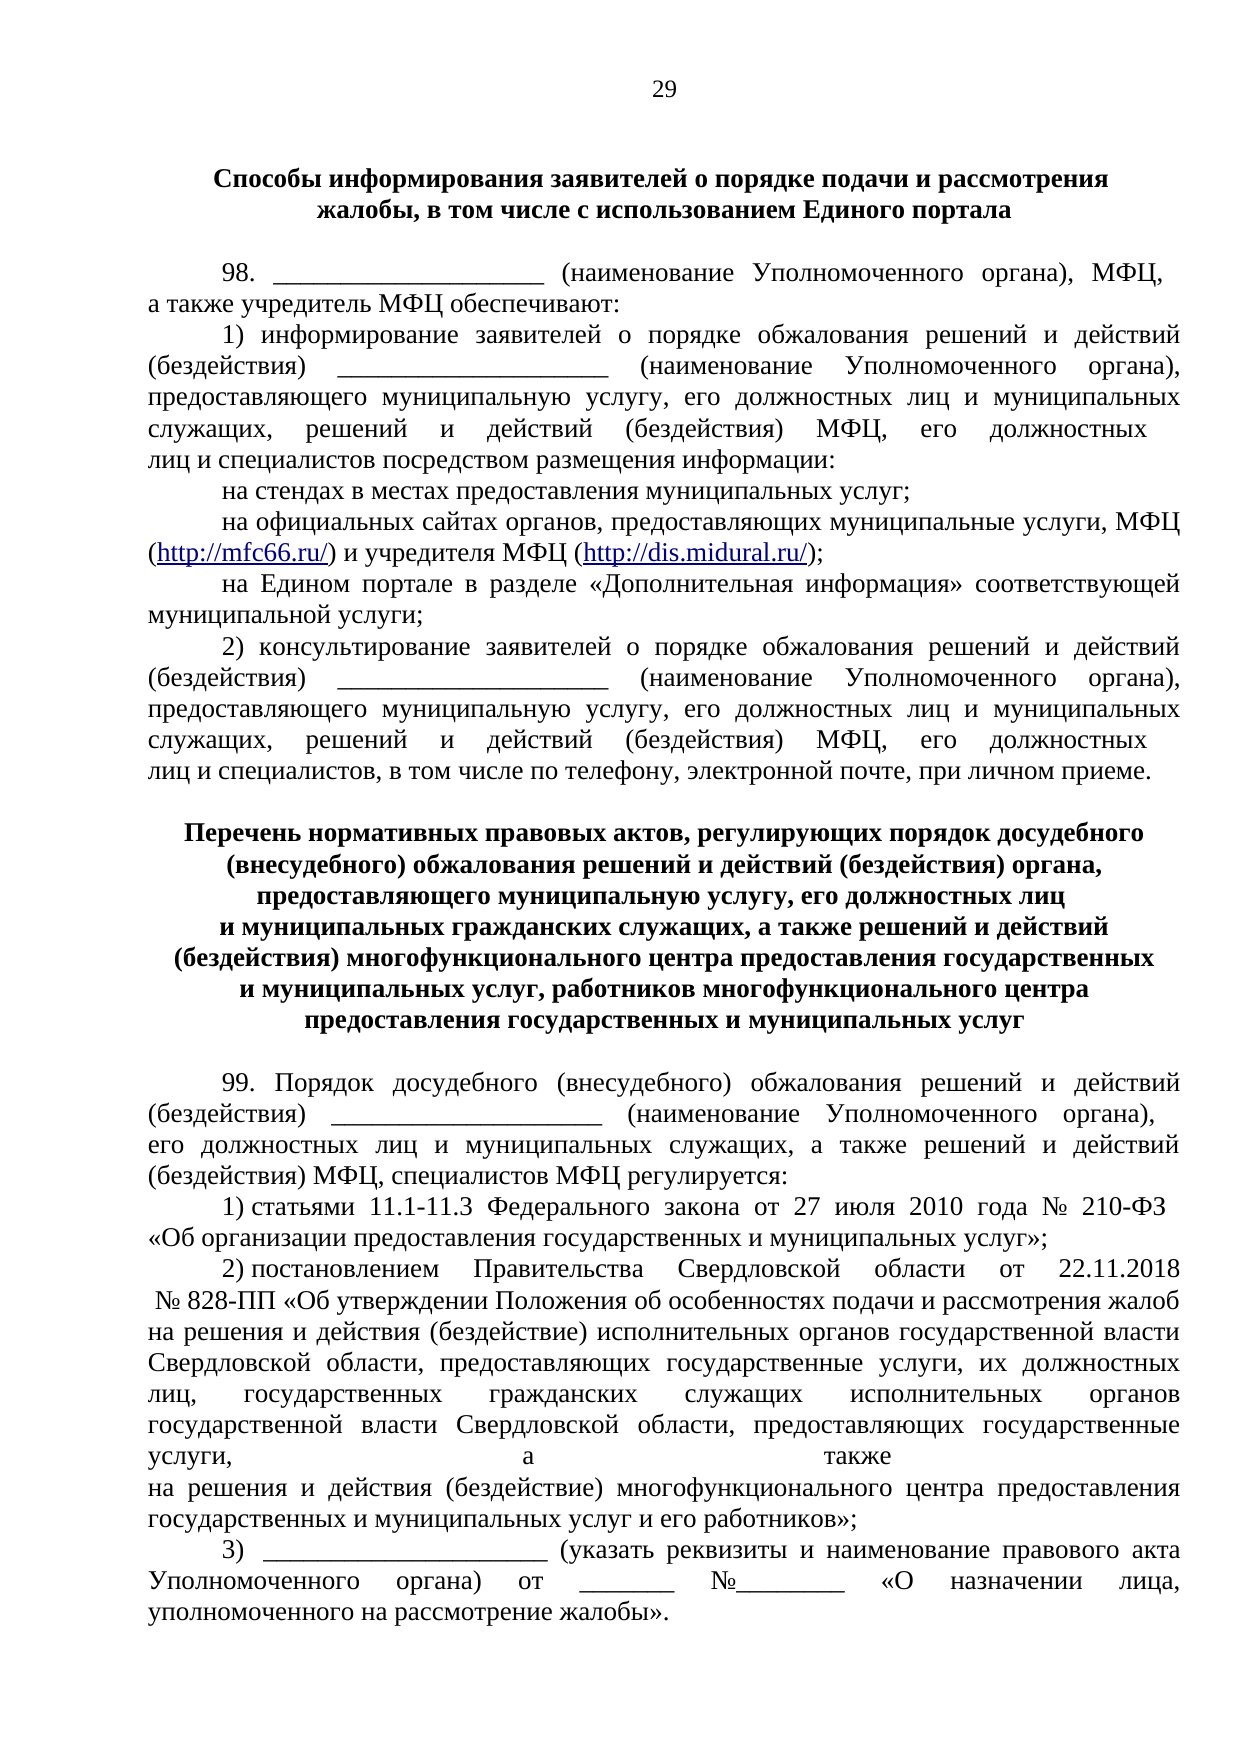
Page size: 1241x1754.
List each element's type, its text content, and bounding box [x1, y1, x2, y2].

list постановлением Правительства Свердловской области от 22.11.2018 № 828-ПП «Об утверждении Положения об особенностях подачи и рассмотрения жалоб на решения и действия (бездействие) исполнительных органов государственной власти Свердловской области, предоставляющих государственные услуги, их должностных лиц, государственных гражданских служащих исполнительных органов государственной власти Свердловской области, предоставляющих государственные услуги, а также на решения и действия (бездействие) многофункционального центра предоставления государственных и муниципальных услуг и его работников»; [148, 1253, 1181, 1533]
text 2) консультирование заявителей о порядке обжалования решений и действий (бездействия) ____________________ (наименование Уполномоченного органа), предоставляющего муниципальную услугу, его должностных лиц и муниципальных служащих, решений и действий (бездействия) МФЦ, его должностных лиц и специалистов, в том числе по телефону, электронной почте, при личном приеме. [148, 630, 1181, 785]
text на стендах в местах предоставления муниципальных услуг; [148, 474, 1181, 505]
list _____________________ (указать реквизиты и наименование правового акта Уполномоченного органа) от _______ №________ «О назначении лица, уполномоченного на рассмотрение жалобы». [148, 1533, 1181, 1626]
text на Едином портале в разделе «Дополнительная информация» соответствующей муниципальной услуги; [148, 567, 1181, 630]
text на официальных сайтах органов, предоставляющих муниципальные услуги, МФЦ (http://mfc66.ru/) и учредителя МФЦ (http://dis.midural.ru/); [148, 505, 1181, 567]
text Способы информирования заявителей о порядке подачи и рассмотрения жалобы, в том числе с использованием Единого портала [148, 162, 1181, 225]
text 1) информирование заявителей о порядке обжалования решений и действий (бездействия) ____________________ (наименование Уполномоченного органа), предоставляющего муниципальную услугу, его должностных лиц и муниципальных служащих, решений и действий (бездействия) МФЦ, его должностных лиц и специалистов посредством размещения информации: [148, 318, 1181, 474]
text 98. ____________________ (наименование Уполномоченного органа), МФЦ, а также учредитель МФЦ обеспечивают: [148, 256, 1181, 318]
text 99. Порядок досудебного (внесудебного) обжалования решений и действий (бездействия) ____________________ (наименование Уполномоченного органа), его должностных лиц и муниципальных служащих, а также решений и действий (бездействия) МФЦ, специалистов МФЦ регулируется: [148, 1066, 1181, 1190]
text Перечень нормативных правовых актов, регулирующих порядок досудебного (внесудебного) обжалования решений и действий (бездействия) органа, предоставляющего муниципальную услугу, его должностных лиц и муниципальных гражданских служащих, а также решений и действий (бездействия) многофункционального центра предоставления государственных и муниципальных услуг, работников многофункционального центра предоставления государственных и муниципальных услуг [148, 817, 1181, 1034]
list статьями 11.1-11.3 Федерального закона от 27 июля 2010 года № 210-ФЗ «Об организации предоставления государственных и муниципальных услуг»; [148, 1190, 1181, 1253]
